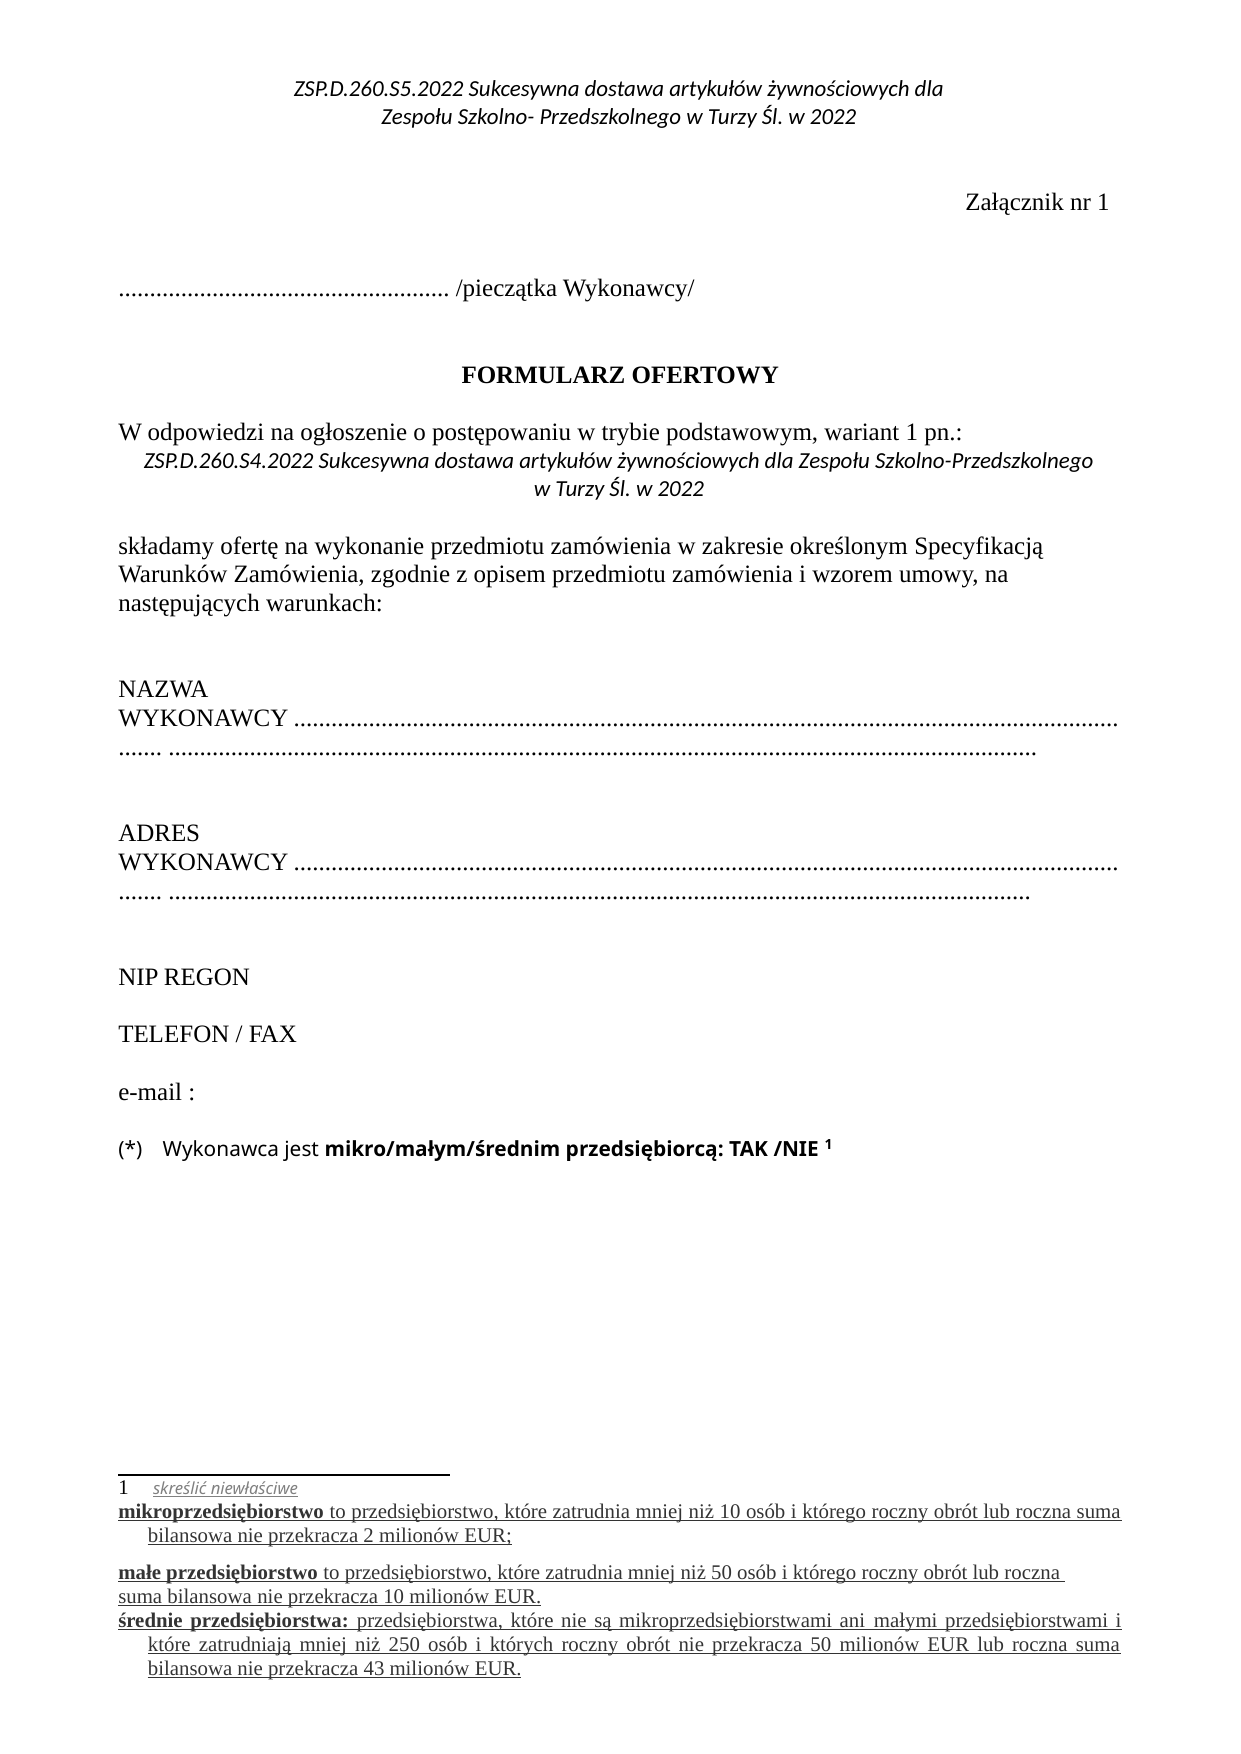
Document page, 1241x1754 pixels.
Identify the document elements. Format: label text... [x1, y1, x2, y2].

text które zatrudniają mniej niż 250 osób i których roczny obrót nie przekracza 50 milionów EUR lub roczna suma bilansowa nie przekracza 43 milionów EUR. [118, 1630, 1122, 1680]
text NAZWA WYKONAWCY ........................................................................................................................................... ........................................................................................................................................... [118, 674, 1122, 761]
text małe przedsiębiorstwo to przedsiębiorstwo, które zatrudnia mniej niż 50 osób i którego roczny obrót lub roczna suma bilansowa nie przekracza 10 milionów EUR. [118, 1560, 1097, 1608]
text NIP REGON [118, 962, 1122, 991]
text skreślić niewłaściwe [118, 1475, 1122, 1499]
text TELEFON / FAX [118, 1019, 1122, 1048]
text (*) Wykonawca jest mikro/małym/średnim przedsiębiorcą: TAK /NIE [118, 1134, 1122, 1163]
text ZSP.D.260.S4.2022 Sukcesywna dostawa artykułów żywnościowych dla Zespołu Szkolno-Przedszkolnego [118, 446, 1122, 474]
text e-mail : [118, 1077, 1122, 1106]
text średnie przedsiębiorstwa: przedsiębiorstwa, które nie są mikroprzedsiębiorstwami ani małymi przedsiębiorstwami i [118, 1608, 1122, 1629]
text FORMULARZ OFERTOWY [118, 360, 1122, 388]
text składamy ofertę na wykonanie przedmiotu zamówienia w zakresie określonym Specyfikacją Warunków Zamówienia, zgodnie z opisem przedmiotu zamówienia i wzorem umowy, na następujących warunkach: [118, 531, 1122, 617]
text bilansowa nie przekracza 2 milionów EUR; [118, 1521, 1122, 1547]
text W odpowiedzi na ogłoszenie o postępowaniu w trybie podstawowym, wariant 1 pn.: [118, 417, 1122, 446]
text w Turzy Śl. w 2022 [118, 474, 1122, 502]
text mikroprzedsiębiorstwo to przedsiębiorstwo, które zatrudnia mniej niż 10 osób i którego roczny obrót lub roczna suma [118, 1499, 1122, 1520]
text ..................................................... /pieczątka Wykonawcy/ [118, 273, 1122, 302]
text ADRES WYKONAWCY ........................................................................................................................................... .......................................................................................................................................... [118, 818, 1122, 904]
text Załącznik nr 1 [118, 187, 1122, 216]
